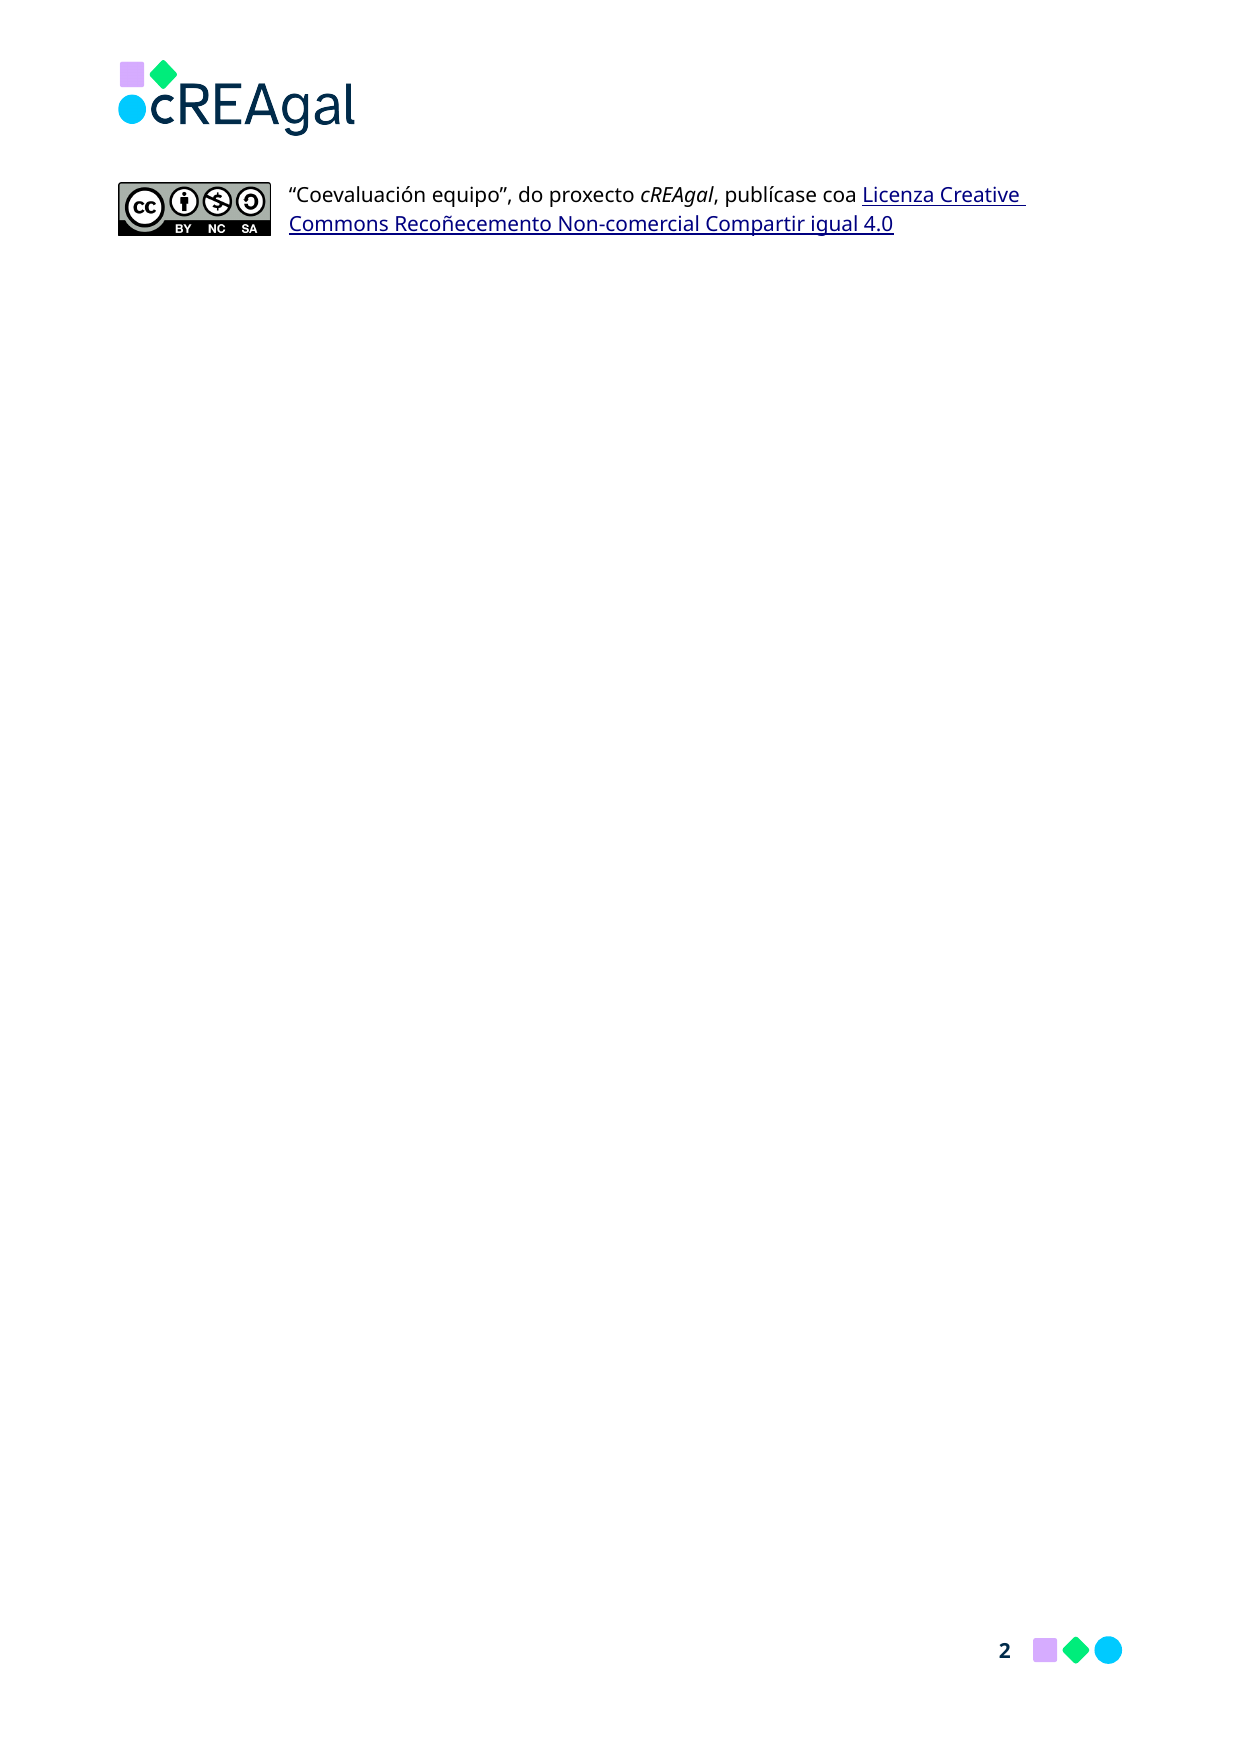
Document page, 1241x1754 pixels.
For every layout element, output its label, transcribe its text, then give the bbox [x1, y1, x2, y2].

picture [118, 60, 355, 136]
text “Coevaluación equipo”, do proxecto cREAgal, publícase coa Licenza Creative Commons Recoñecemento Non-comercial Compartir igual 4.0 [118, 181, 1122, 237]
picture [118, 182, 271, 236]
